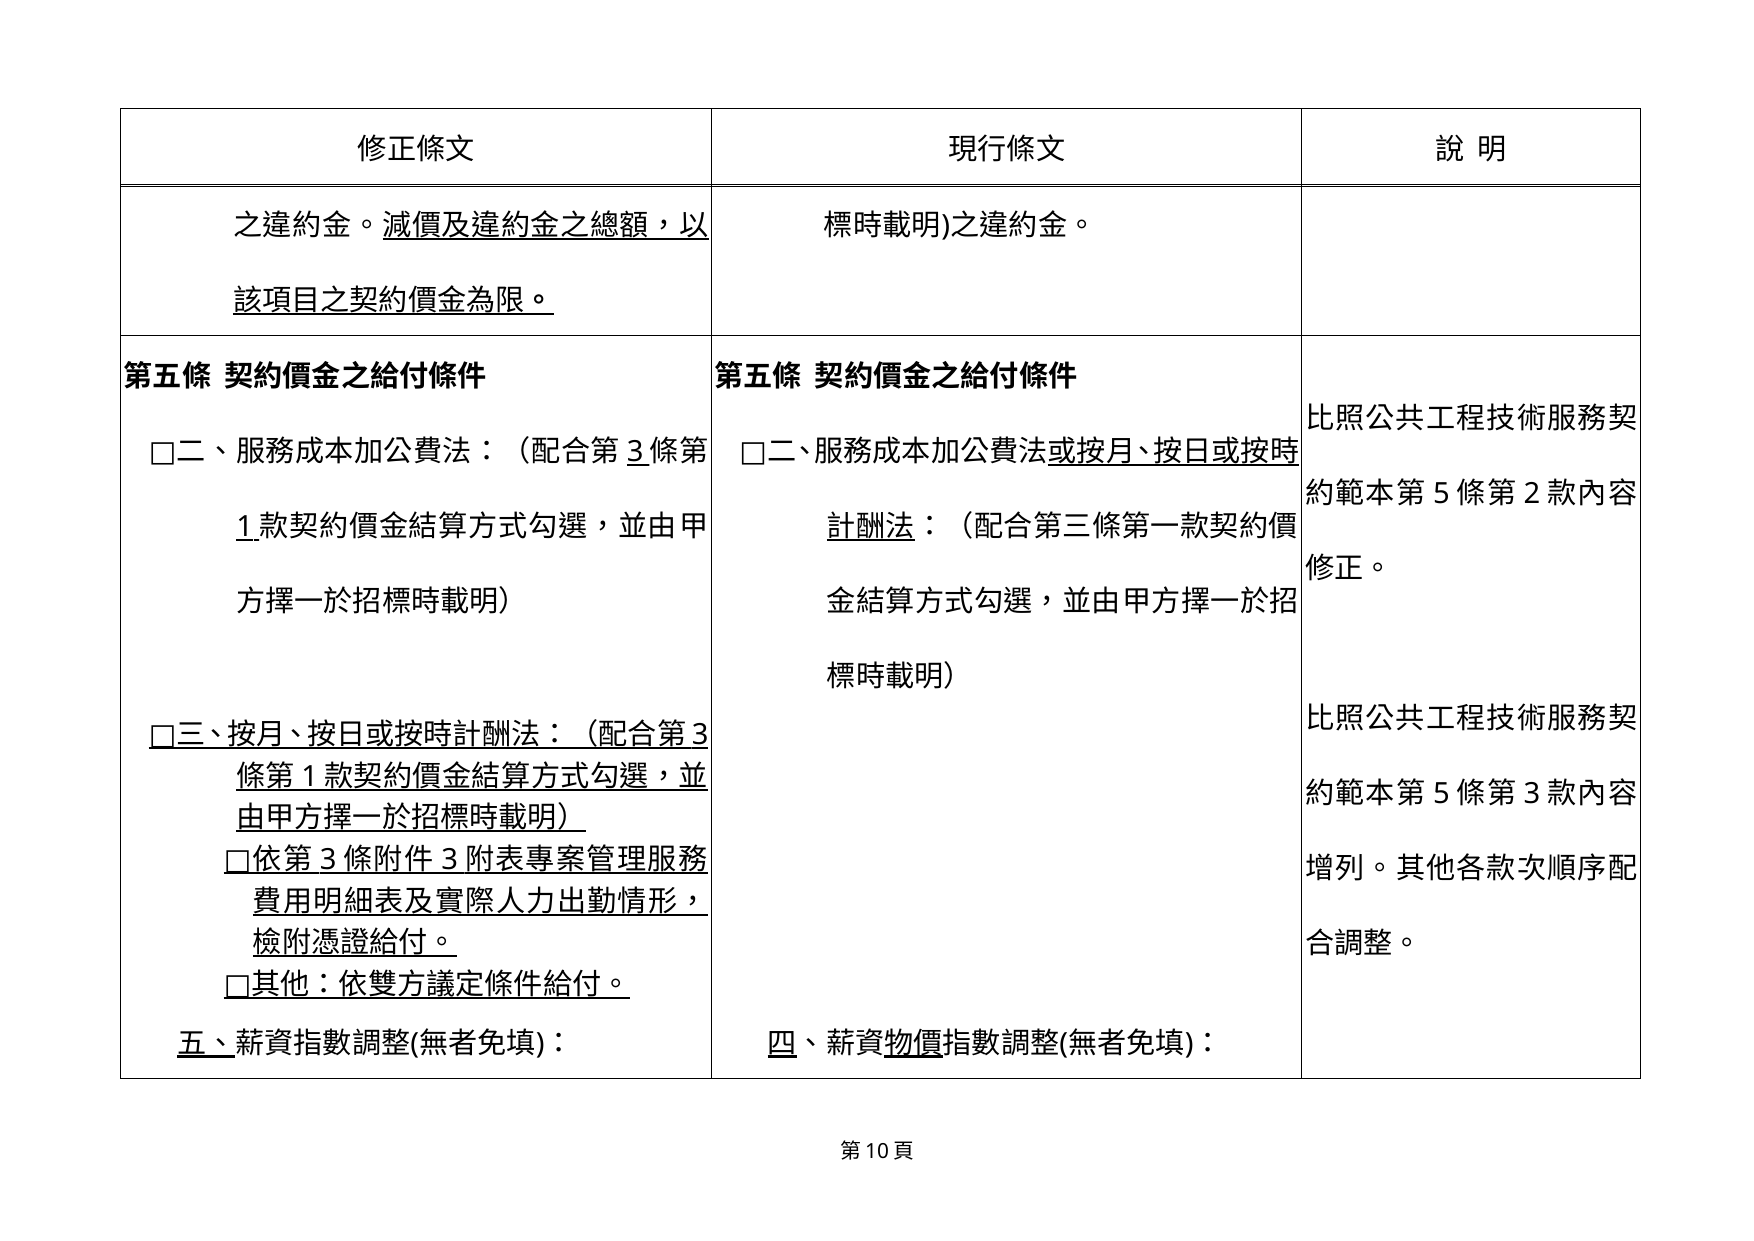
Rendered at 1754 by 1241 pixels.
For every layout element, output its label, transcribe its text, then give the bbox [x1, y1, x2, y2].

table_header 修正條文 [121, 109, 711, 184]
table_cell [1302, 187, 1640, 335]
table_header 說 明 [1302, 109, 1640, 184]
table_cell 標時載明)之違約金。 [712, 187, 1301, 335]
table_cell 之違約金。減價及違約金之總額，以該項目之契約價金為限。 [121, 187, 711, 335]
table_header 現行條文 [712, 109, 1301, 184]
table_cell 第五條 契約價金之給付條件 □二、服務成本加公費法或按月、按日或按時計酬法：（配合第三條第一款契約價金結算方式勾選，並由甲方擇一於招標時載明） 四、薪資物價指數調整(無者免填)： （一）履約進行期間，如遇物價波動時，其服務費用之 %(由甲方於招標時載明，未載者以服務費用之60 % 計)屬薪資部分，得依行政院主計處公布之薪資物價指數 (由甲方於招標時載明指數名稱，未載明者為台灣地區專業、科學及技術服務業受雇員工平均薪資指數)，就漲跌幅超過百分之 (由甲方於招標時載明)之部分，調整契約價金。 （二）適用薪資物價指數基期更換者，其換基當月起完成之履約標的，自動適用新基期指數核算履約標的調整款，原依舊基期指數結清之履約標的款不予追溯核算。每月公布之物價指數修正時，處理原則亦同。 （三）逾一年期之長期服務契約，乙方每年提供服務之費用，其調整上限為 (由甲方於招標時載明，無者免填)。 七、乙方於國內員工總人數逾一百人，履約期間應僱用身心障礙者及原住民之人數，各應達其國內員工總人數百分之一，並均以整數為計算標準，未達整數部分不予計入。僱用不足者，應分別依規定向所在地之直轄市或縣（市）勞工主管機關設立之身心障礙者就業基金專戶及原住民中央主管機關設立之原住民族就業基金專戶，繳納上月之代金；並不得僱用外籍勞工取代僱用不足額部分。甲方應將國內員工總人數逾一百人之廠商資料公開於政府採購資訊公告系統，以供勞工及原住民主管機關查核代金繳納情形，甲方不另辦理查核。 十一、乙方履約有逾期違約金、損害賠償、不實行為、未完全履約、不符契約規定、溢領價金或減少履約事項等情形時，甲方得自應付價金中扣抵；其有不足者，得通知乙方給付。 十五、設計成果經審查完成，如工程未招標或招標不成功時，甲方因故終止契約，建造費用計算方式如下： （一）工程底價已核定：以該工程原預計招標日期前六個月行政院公共工程委員會統計之公共工程決標狀況統計表之決標金額與底價之比值（標比），乘以該工程底價金額（但仍須扣除第三條第二款第二目之2不包括之費用及稅捐等）。 （二）底價未核定之工程：以該工程原預計招標日期前六個月行政院公共工程委員會統計之公共工程決標狀況統計表之決標金額與預算之比值，乘以該工程預算金額（但仍須扣除第三條第二款第二目之2不包括之費用及稅捐等）。 [712, 336, 1301, 1078]
table_cell 第五條 契約價金之給付條件 □二、服務成本加公費法：（配合第3條第1款契約價金結算方式勾選，並由甲方擇一於招標時載明） □三、按月、按日或按時計酬法：（配合第3條第1款契約價金結算方式勾選，並由甲方擇一於招標時載明） □依第3條附件3附表專案管理服務費用明細表及實際人力出勤情形，檢附憑證給付。 □其他：依雙方議定條件給付。 五、薪資指數調整(無者免填)： [121, 336, 711, 1078]
table_cell 比照公共工程技術服務契約範本第5條第2款內容修正。 比照公共工程技術服務契約範本第5條第3款內容增列。其他各款次順序配合調整。 原第4款移列為第5款。 比照公共工程技術服務第5條第5款第1目內容修正。 第5款第2目文字酌作修正。 比照公共工程技術服務第5條第5款第3目內容修正。 比照公共工程技術服務契約範本，第5條第6款內容增列。其他各款次順序配合調整。 原第7款移列為第9款，並比照公共工程技術服務契約範本第5條第9款內容修正。 原第11款移列為第13款，並比照公共工程技術服務契約範本第5條第13款內容修正。 原第15款移列為第17款，並比照公共工程技術服務契約範本第5條第17款內容修正。 比照公共工程技術服務契約範本第5條第18款內容增列。 [1302, 336, 1640, 1078]
